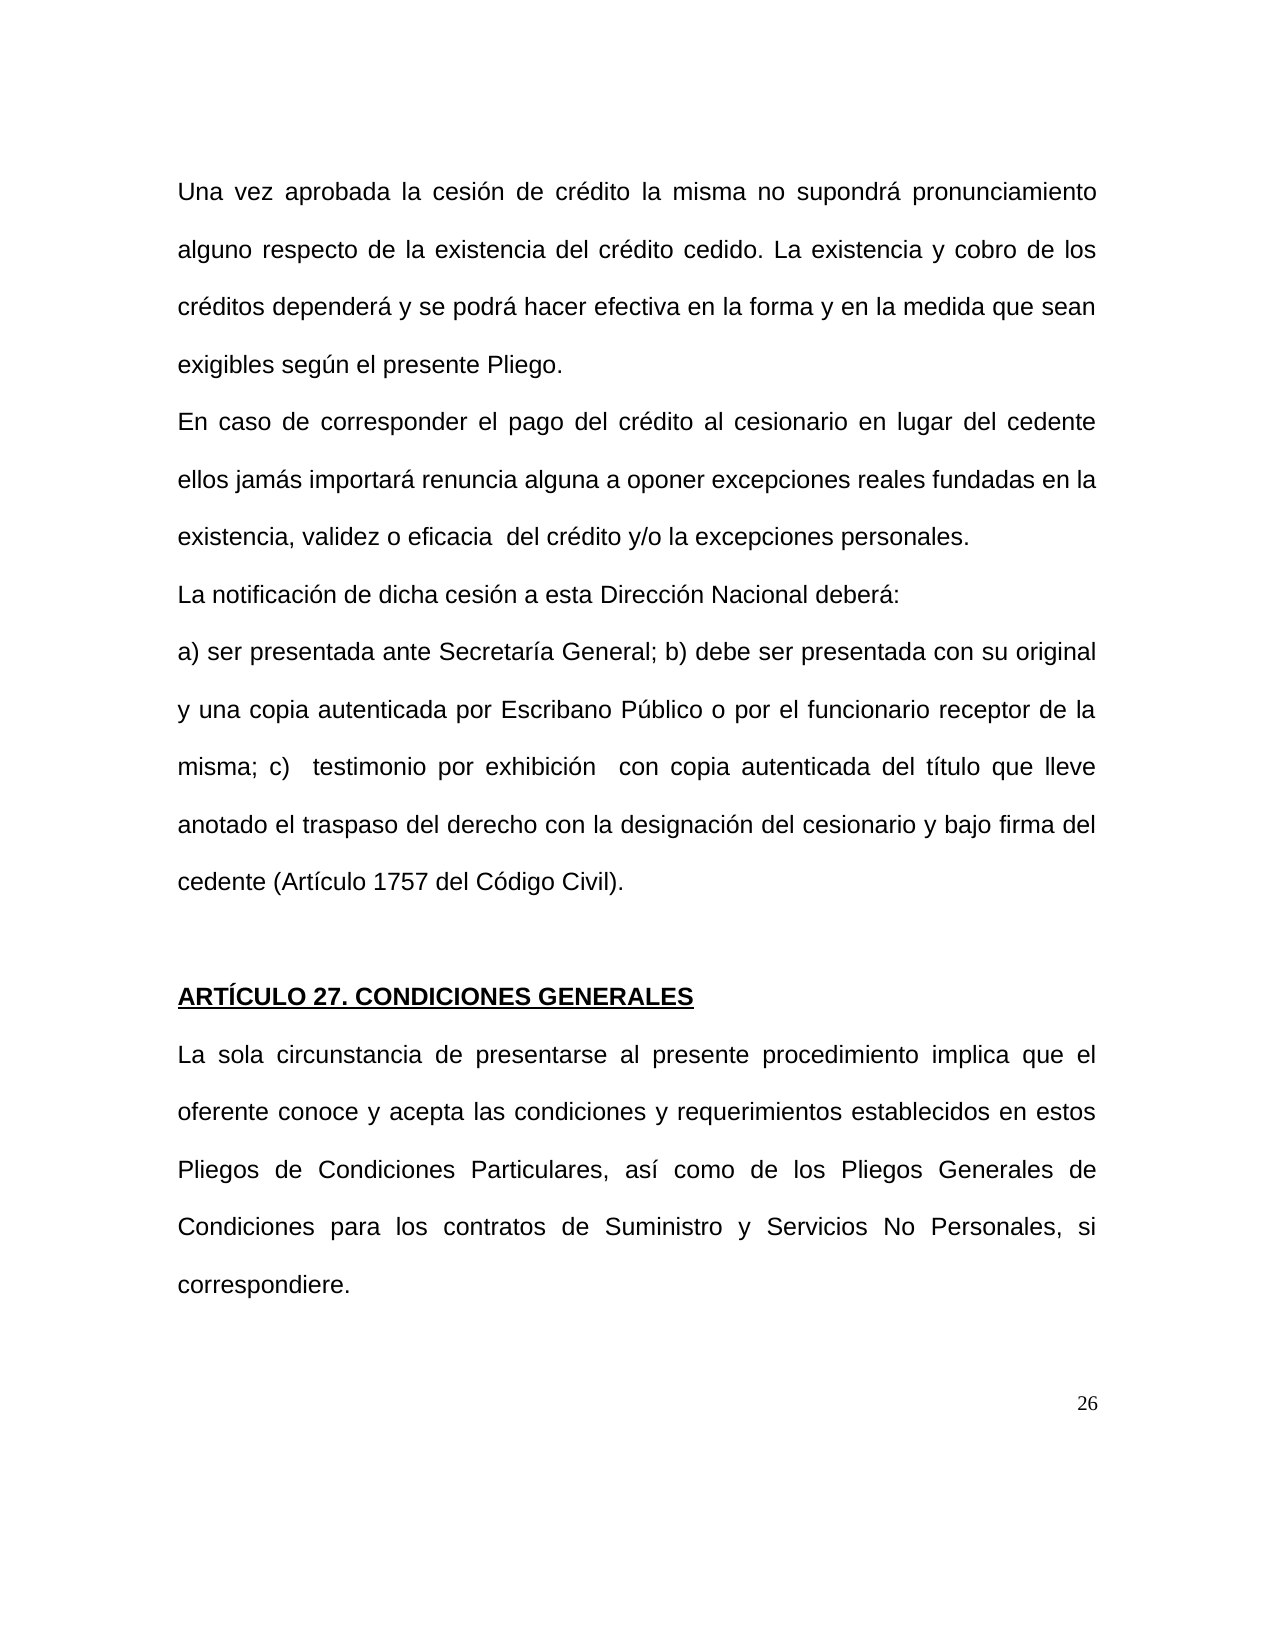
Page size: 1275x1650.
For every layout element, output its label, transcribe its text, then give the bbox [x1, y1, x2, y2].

text La notificación de dicha cesión a esta Dirección Nacional deberá: [177, 580, 1098, 609]
text a) ser presentada ante Secretaría General; b) debe ser presentada con su original y una copia autenticada por Escribano Público o por el funcionario receptor de la misma; c) testimonio por exhibición con copia autenticada del título que lleve anotado el traspaso del derecho con la designación del cesionario y bajo firma del cedente (Artículo 1757 del Código Civil). [177, 637, 1098, 896]
text En caso de corresponder el pago del crédito al cesionario en lugar del cedente ellos jamás importará renuncia alguna a oponer excepciones reales fundadas en la existencia, validez o eficacia del crédito y/o la excepciones personales. [177, 407, 1098, 551]
text ARTÍCULO 27. CONDICIONES GENERALES [177, 982, 1098, 1011]
text Una vez aprobada la cesión de crédito la misma no supondrá pronunciamiento alguno respecto de la existencia del crédito cedido. La existencia y cobro de los créditos dependerá y se podrá hacer efectiva en la forma y en la medida que sean exigibles según el presente Pliego. [177, 177, 1098, 379]
text La sola circunstancia de presentarse al presente procedimiento implica que el oferente conoce y acepta las condiciones y requerimientos establecidos en estos Pliegos de Condiciones Particulares, así como de los Pliegos Generales de Condiciones para los contratos de Suministro y Servicios No Personales, si correspondiere. [177, 1040, 1098, 1299]
